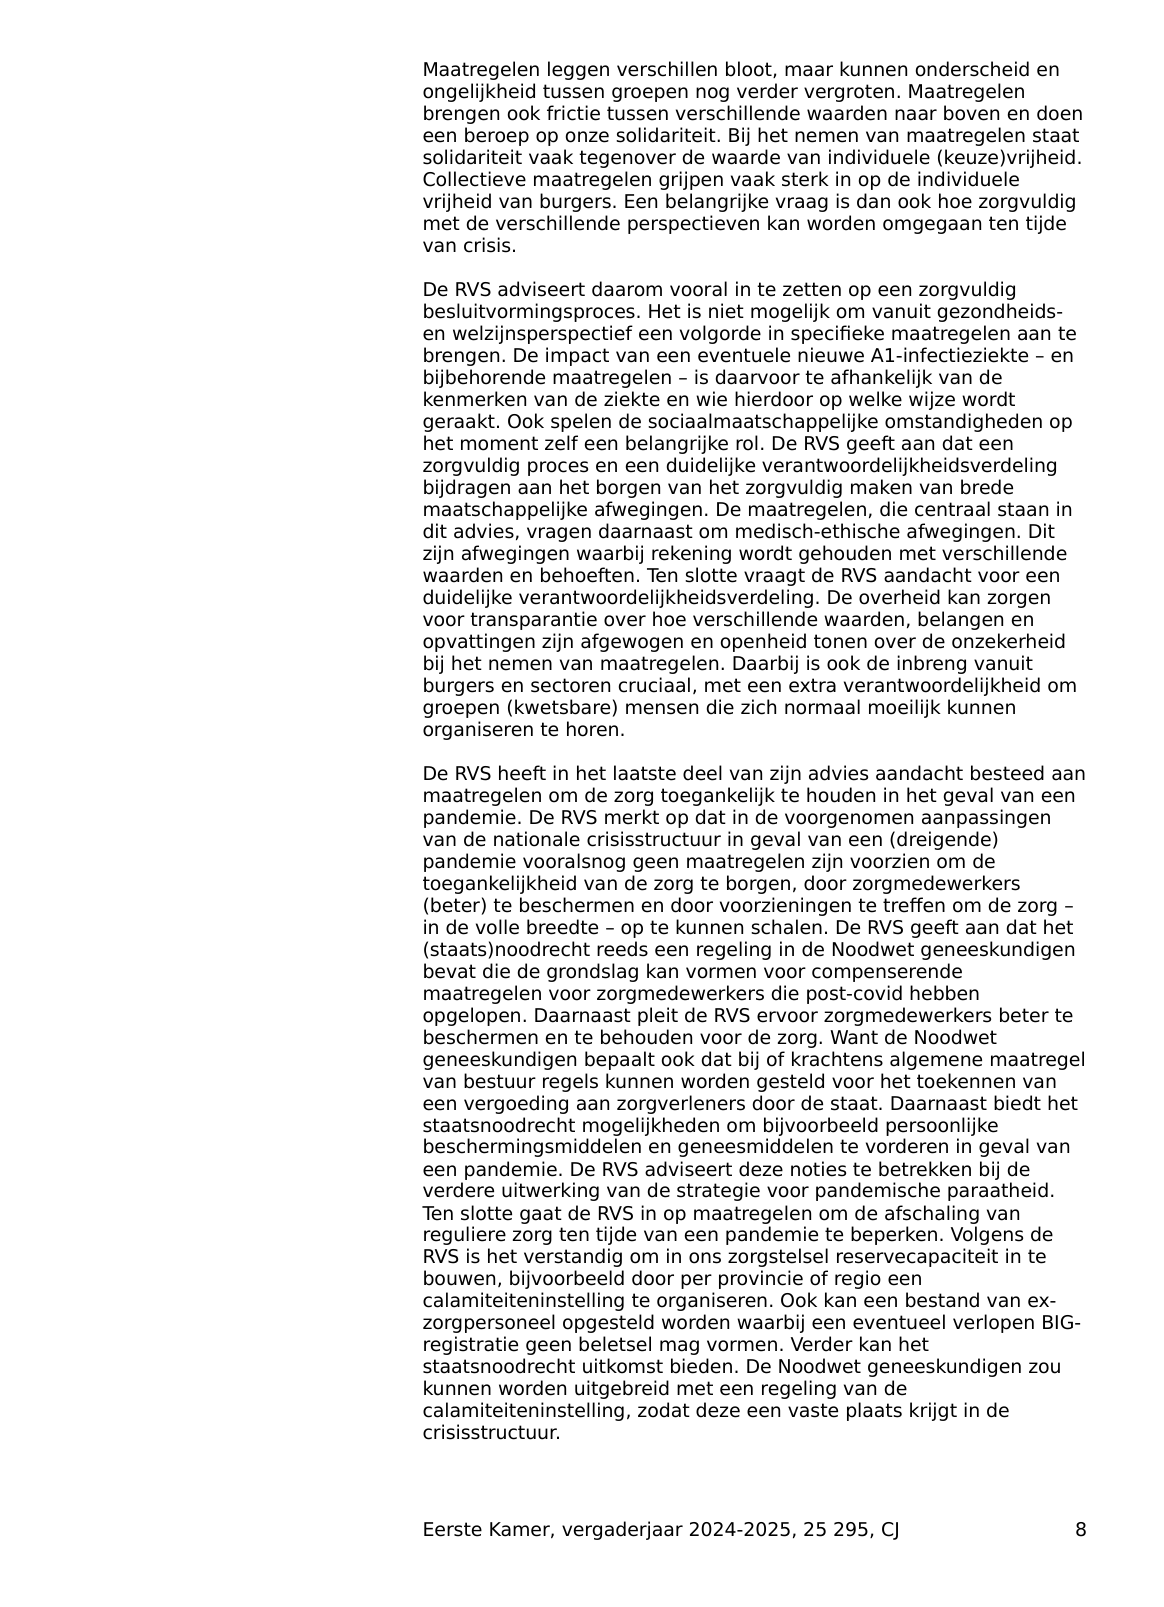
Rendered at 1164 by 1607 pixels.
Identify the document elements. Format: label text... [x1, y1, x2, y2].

text De RVS adviseert daarom vooral in te zetten op een zorgvuldig besluitvormingsproces. Het is niet mogelijk om vanuit gezondheids- en welzijnsperspectief een volgorde in specifieke maatregelen aan te brengen. De impact van een eventuele nieuwe A1-infectieziekte – en bijbehorende maatregelen – is daarvoor te afhankelijk van de kenmerken van de ziekte en wie hierdoor op welke wijze wordt geraakt. Ook spelen de sociaalmaatschappelijke omstandigheden op het moment zelf een belangrijke rol. De RVS geeft aan dat een zorgvuldig proces en een duidelijke verantwoordelijkheidsverdeling bijdragen aan het borgen van het zorgvuldig maken van brede maatschappelijke afwegingen. De maatregelen, die centraal staan in dit advies, vragen daarnaast om medisch-ethische afwegingen. Dit zijn afwegingen waarbij rekening wordt gehouden met verschillende waarden en behoeften. Ten slotte vraagt de RVS aandacht voor een duidelijke verantwoordelijkheidsverdeling. De overheid kan zorgen voor transparantie over hoe verschillende waarden, belangen en opvattingen zijn afgewogen en openheid tonen over de onzekerheid bij het nemen van maatregelen. Daarbij is ook de inbreng vanuit burgers en sectoren cruciaal, met een extra verantwoordelijkheid om groepen (kwetsbare) mensen die zich normaal moeilijk kunnen organiseren te horen. [422, 279, 1087, 741]
text Maatregelen leggen verschillen bloot, maar kunnen onderscheid en ongelijkheid tussen groepen nog verder vergroten. Maatregelen brengen ook frictie tussen verschillende waarden naar boven en doen een beroep op onze solidariteit. Bij het nemen van maatregelen staat solidariteit vaak tegenover de waarde van individuele (keuze)vrijheid. Collectieve maatregelen grijpen vaak sterk in op de individuele vrijheid van burgers. Een belangrijke vraag is dan ook hoe zorgvuldig met de verschillende perspectieven kan worden omgegaan ten tijde van crisis. [422, 59, 1087, 257]
text De RVS heeft in het laatste deel van zijn advies aandacht besteed aan maatregelen om de zorg toegankelijk te houden in het geval van een pandemie. De RVS merkt op dat in de voorgenomen aanpassingen van de nationale crisisstructuur in geval van een (dreigende) pandemie vooralsnog geen maatregelen zijn voorzien om de toegankelijkheid van de zorg te borgen, door zorgmedewerkers (beter) te beschermen en door voorzieningen te treffen om de zorg – in de volle breedte – op te kunnen schalen. De RVS geeft aan dat het (staats)noodrecht reeds een regeling in de Noodwet geneeskundigen bevat die de grondslag kan vormen voor compenserende maatregelen voor zorgmedewerkers die post-covid hebben opgelopen. Daarnaast pleit de RVS ervoor zorgmedewerkers beter te beschermen en te behouden voor de zorg. Want de Noodwet geneeskundigen bepaalt ook dat bij of krachtens algemene maatregel van bestuur regels kunnen worden gesteld voor het toekennen van een vergoeding aan zorgverleners door de staat. Daarnaast biedt het staatsnoodrecht mogelijkheden om bijvoorbeeld persoonlijke beschermingsmiddelen en geneesmiddelen te vorderen in geval van een pandemie. De RVS adviseert deze noties te betrekken bij de verdere uitwerking van de strategie voor pandemische paraatheid. Ten slotte gaat de RVS in op maatregelen om de afschaling van reguliere zorg ten tijde van een pandemie te beperken. Volgens de RVS is het verstandig om in ons zorgstelsel reservecapaciteit in te bouwen, bijvoorbeeld door per provincie of regio een calamiteiteninstelling te organiseren. Ook kan een bestand van ex-zorgpersoneel opgesteld worden waarbij een eventueel verlopen BIG-registratie geen beletsel mag vormen. Verder kan het staatsnoodrecht uitkomst bieden. De Noodwet geneeskundigen zou kunnen worden uitgebreid met een regeling van de calamiteiteninstelling, zodat deze een vaste plaats krijgt in de crisisstructuur. [422, 763, 1087, 1444]
